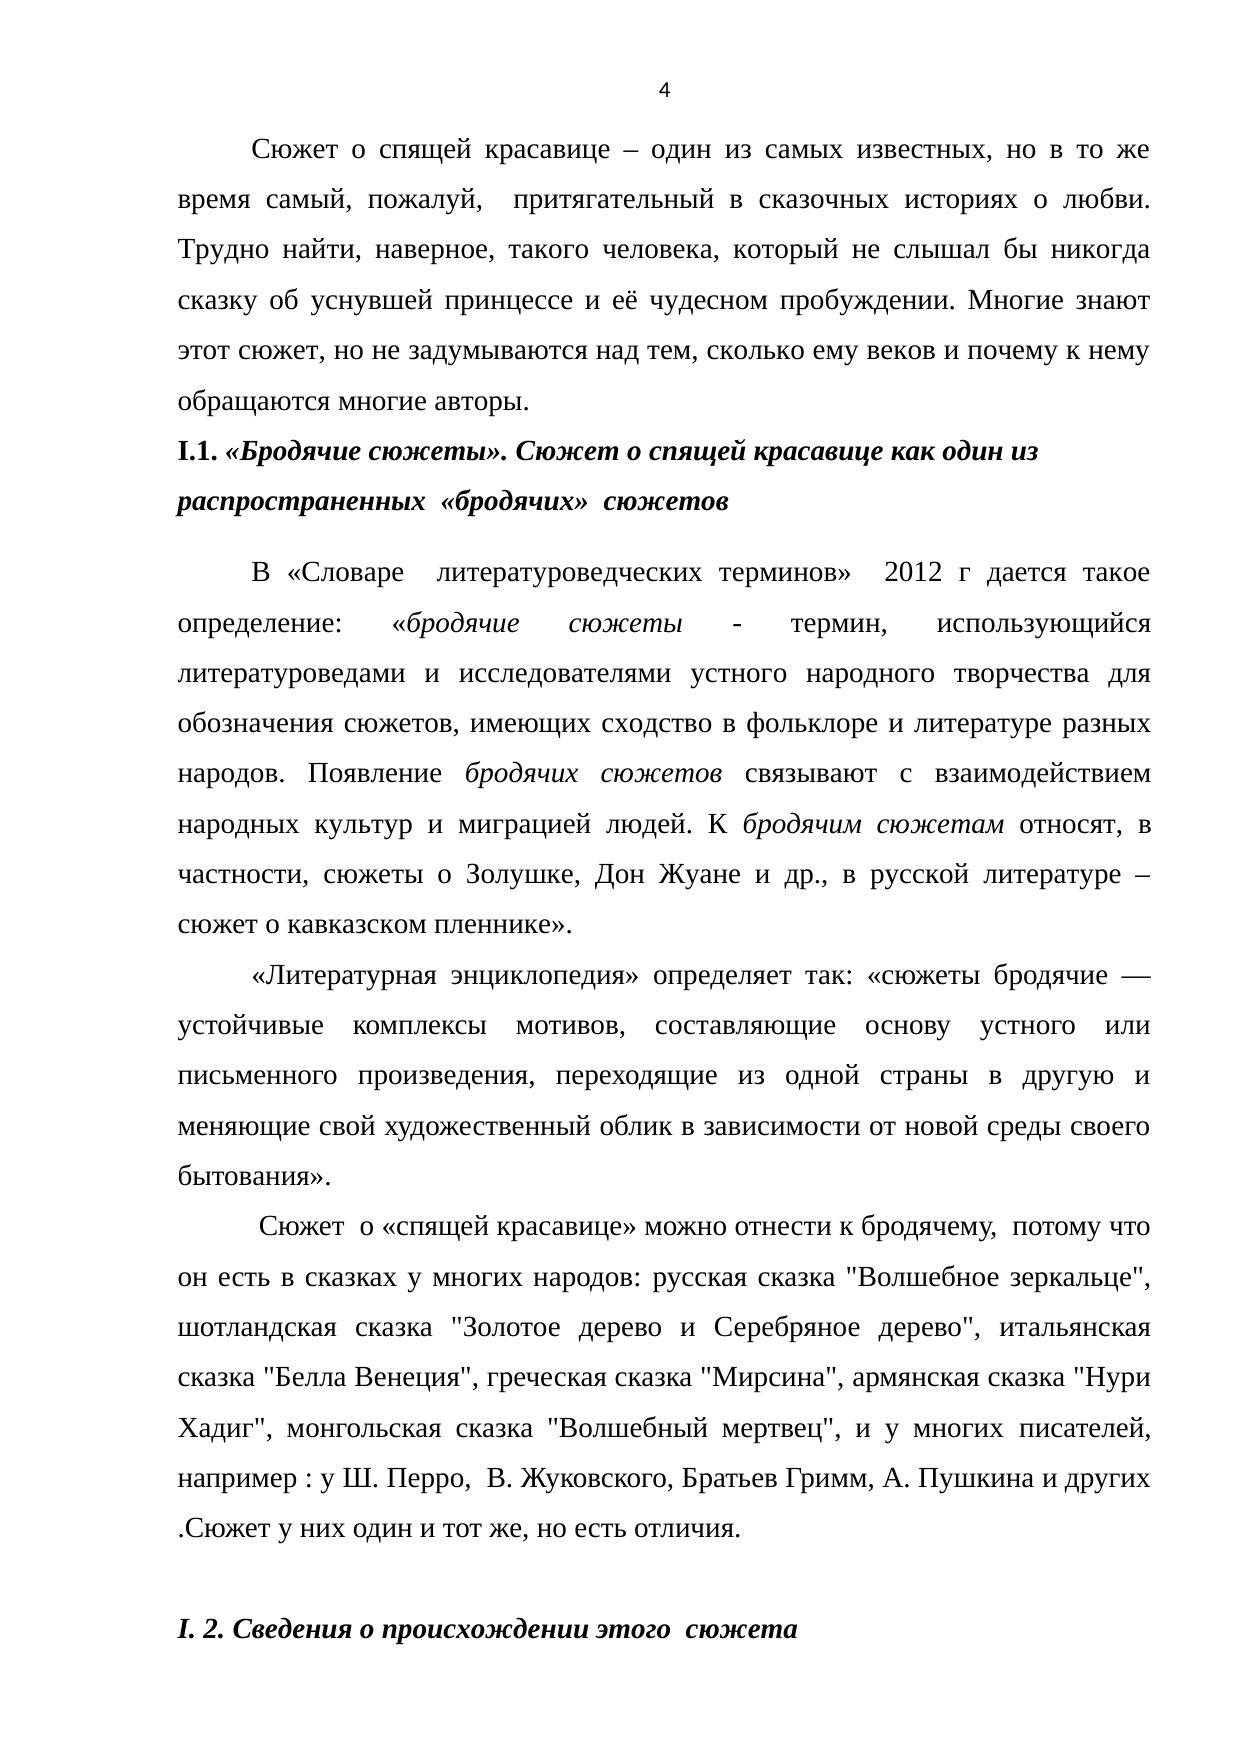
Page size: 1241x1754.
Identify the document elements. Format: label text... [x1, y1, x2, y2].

text I. 2. Сведения о происхождении этого сюжета [177, 1611, 1152, 1644]
text Сюжет о спящей красавице – один из самых известных, но в то же время самый, пожалуй, притягательный в сказочных историях о любви. Трудно найти, наверное, такого человека, который не слышал бы никогда сказку об уснувшей принцессе и её чудесном пробуждении. Многие знают этот сюжет, но не задумываются над тем, сколько ему веков и почему к нему обращаются многие авторы. [177, 131, 1152, 416]
text В «Словаре литературоведческих терминов» 2012 г дается такое определение: «бродячие сюжеты - термин, использующийся литературоведами и исследователями устного народного творчества для обозначения сюжетов, имеющих сходство в фольклоре и литературе разных народов. Появление бродячих сюжетов связывают с взаимодействием народных культур и миграцией людей. К бродячим сюжетам относят, в частности, сюжеты о Золушке, Дон Жуане и др., в русской литературе – сюжет о кавказском пленнике». [177, 554, 1152, 940]
text Cюжет о «спящей красавице» можно отнести к бродячему, потому что он есть в сказках у многих народов: русская сказка "Волшебное зеркальце", шотландская сказка "Золотое дерево и Серебряное дерево", итальянская сказка "Белла Венеция", греческая сказка "Мирсина", армянская сказка "Нури Хадиг", монгольская сказка "Волшебный мертвец", и у многих писателей, например : у Ш. Перро, В. Жуковского, Братьев Гримм, А. Пушкина и других .Сюжет у них один и тот же, но есть отличия. [177, 1208, 1152, 1544]
text «Литературная энциклопедия» определяет так: «сюжеты бродячие — устойчивые комплексы мотивов, составляющие основу устного или письменного произведения, переходящие из одной страны в другую и меняющие свой художественный облик в зависимости от новой среды своего бытования». [177, 957, 1152, 1192]
text I.1. «Бродячие сюжеты». Сюжет о спящей красавице как один из распространенных «бродячих» сюжетов [177, 433, 1152, 517]
